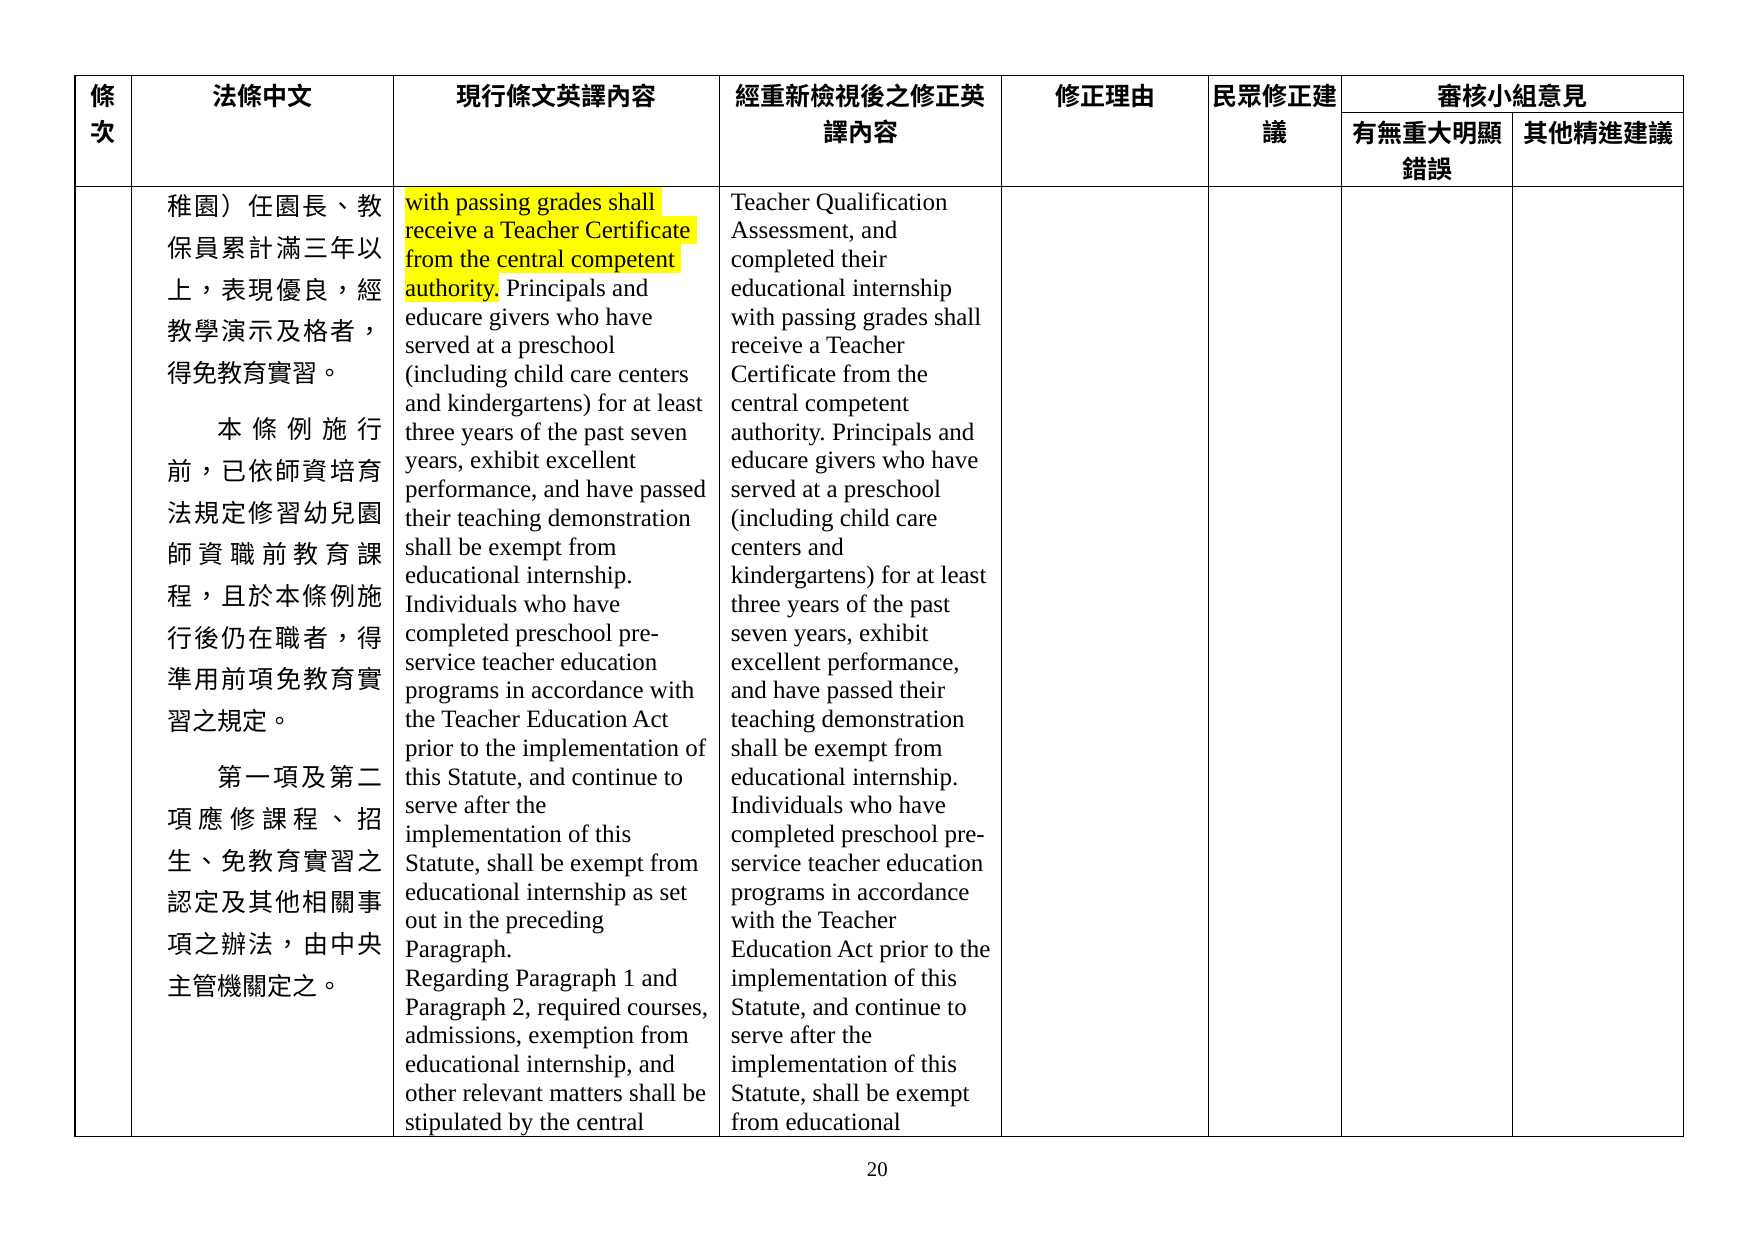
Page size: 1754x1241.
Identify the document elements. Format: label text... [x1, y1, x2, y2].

table_cell [1342, 187, 1512, 1136]
table_cell [76, 187, 131, 1136]
table_header 修正理由 [1002, 76, 1208, 186]
table_cell 稚園）任園長、教保員累計滿三年以上，表現優良，經教學演示及格者，得免教育實習。 本條例施行前，已依師資培育法規定修習幼兒園師資職前教育課程，且於本條例施行後仍在職者，得準用前項免教育實習之規定。 第一項及第二項應修課程、招生、免教育實習之認定及其他相關事項之辦法，由中央主管機關定之。 [132, 187, 393, 1136]
table_header 審核小組意見 [1342, 76, 1683, 112]
table_header 法條中文 [132, 76, 393, 186]
table_cell 有無重大明顯錯誤 [1342, 113, 1512, 186]
table_cell [1513, 187, 1683, 1136]
table_header 經重新檢視後之修正英譯內容 [720, 76, 1001, 186]
table_cell [1002, 187, 1208, 1136]
table_cell 其他精進建議 [1513, 113, 1683, 186]
table_header 現行條文英譯內容 [394, 76, 719, 186]
table_header 條次 [76, 76, 131, 186]
table_header 民眾修正建議 [1209, 76, 1341, 186]
table_cell with passing grades shall receive a Teacher Certificate from the central competent authority. Principals and educare givers who have served at a preschool (including child care centers and kindergartens) for at least three years of the past seven years, exhibit excellent performance, and have passed their teaching demonstration shall be exempt from educational internship. Individuals who have completed preschool pre-service teacher education programs in accordance with the Teacher Education Act prior to the implementation of this Statute, and continue to serve after the implementation of this Statute, shall be exempt from educational internship as set out in the preceding Paragraph. Regarding Paragraph 1 and Paragraph 2, required courses, admissions, exemption from educational internship, and other relevant matters shall be stipulated by the central [394, 187, 719, 1136]
table_cell Teacher Qualification Assessment, and completed their educational internship with passing grades shall receive a Teacher Certificate from the central competent authority. Principals and educare givers who have served at a preschool (including child care centers and kindergartens) for at least three years of the past seven years, exhibit excellent performance, and have passed their teaching demonstration shall be exempt from educational internship. Individuals who have completed preschool pre-service teacher education programs in accordance with the Teacher Education Act prior to the implementation of this Statute, and continue to serve after the implementation of this Statute, shall be exempt from educational [720, 187, 1001, 1136]
table_cell [1209, 187, 1341, 1136]
